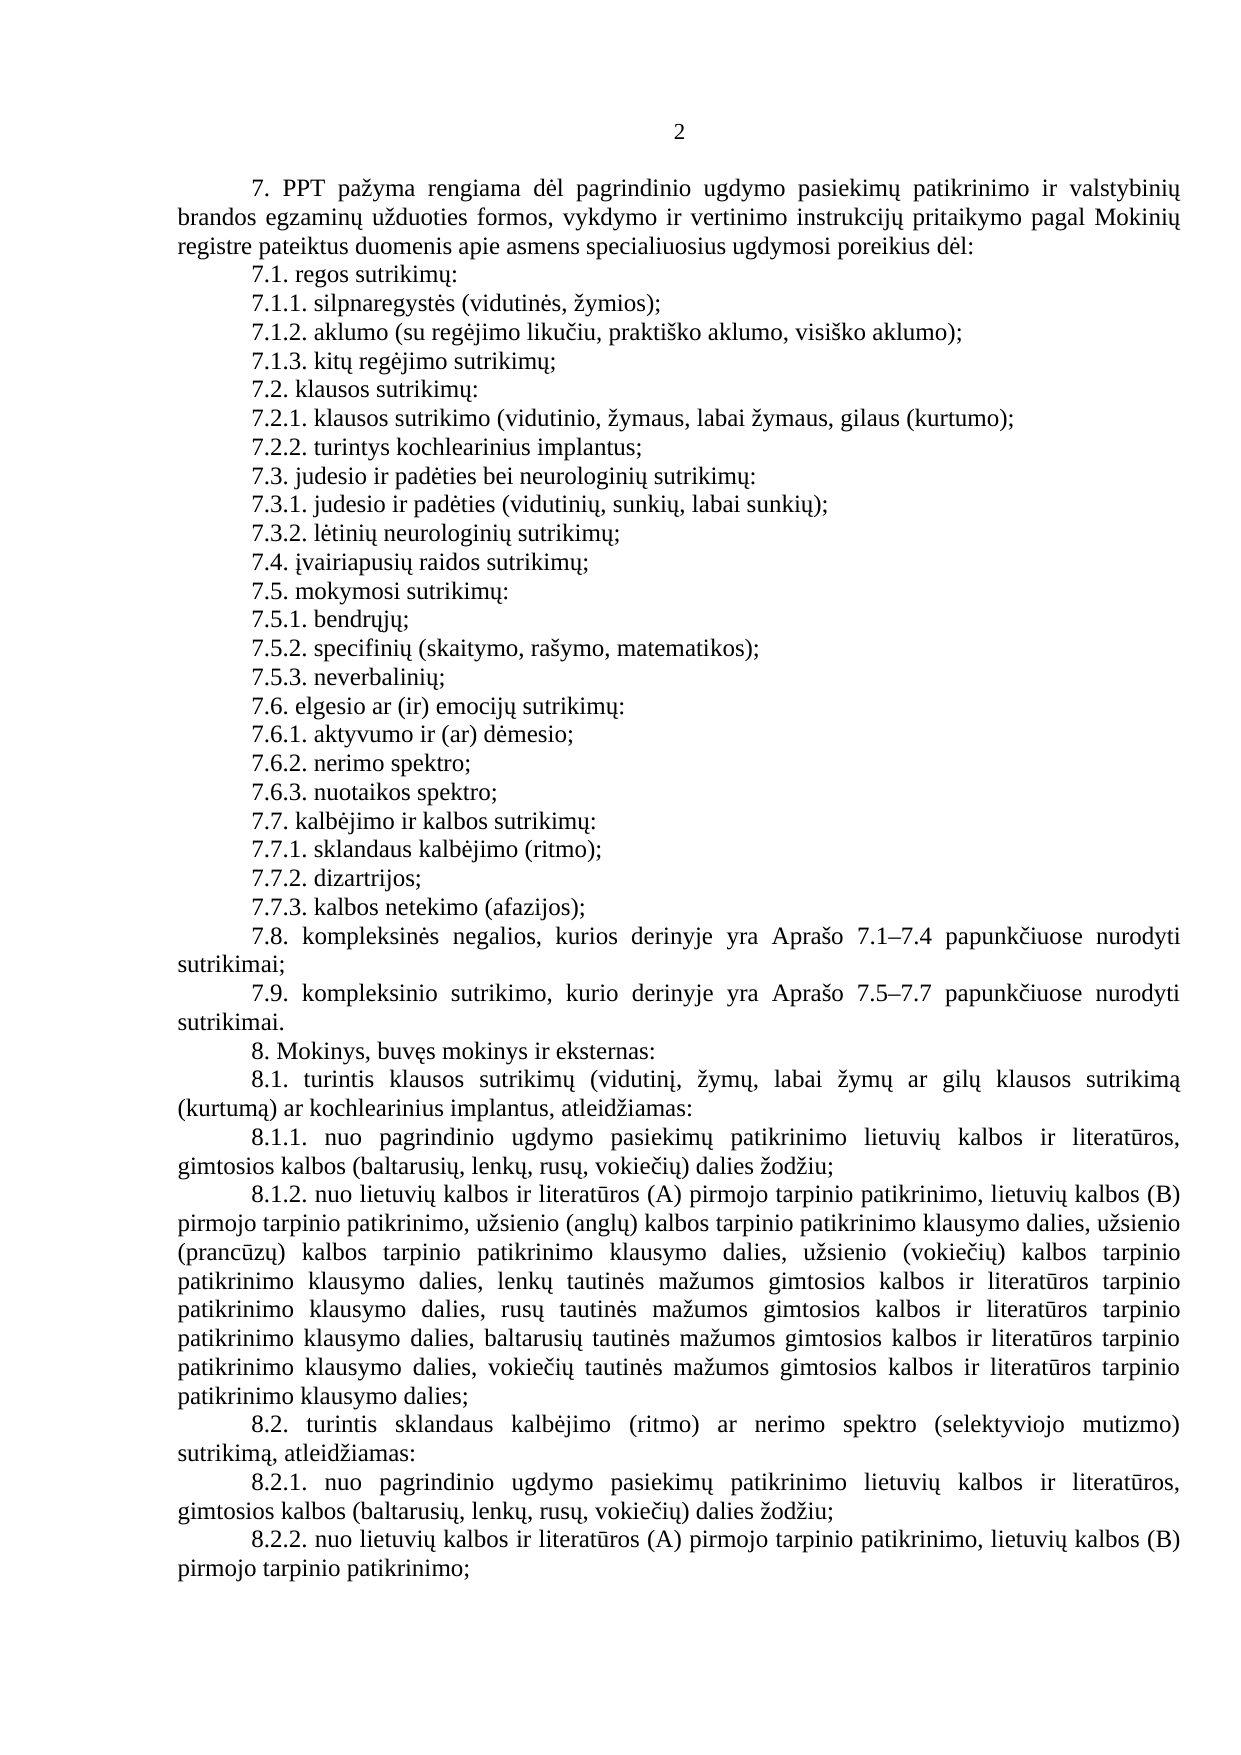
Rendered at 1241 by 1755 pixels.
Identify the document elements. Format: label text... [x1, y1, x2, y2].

text 7.3. judesio ir padėties bei neurologinių sutrikimų: [177, 461, 1181, 489]
text 7.5.2. specifinių (skaitymo, rašymo, matematikos); [177, 633, 1181, 662]
text 7.7. kalbėjimo ir kalbos sutrikimų: [177, 806, 1181, 834]
text 7.6.2. nerimo spektro; [177, 748, 1181, 777]
text 7.2. klausos sutrikimų: [177, 374, 1181, 403]
text 7.7.1. sklandaus kalbėjimo (ritmo); [177, 834, 1181, 863]
text 8.1.2. nuo lietuvių kalbos ir literatūros (A) pirmojo tarpinio patikrinimo, lietuvių kalbos (B) pirmojo tarpinio patikrinimo, užsienio (anglų) kalbos tarpinio patikrinimo klausymo dalies, užsienio (prancūzų) kalbos tarpinio patikrinimo klausymo dalies, užsienio (vokiečių) kalbos tarpinio patikrinimo klausymo dalies, lenkų tautinės mažumos gimtosios kalbos ir literatūros tarpinio patikrinimo klausymo dalies, rusų tautinės mažumos gimtosios kalbos ir literatūros tarpinio patikrinimo klausymo dalies, baltarusių tautinės mažumos gimtosios kalbos ir literatūros tarpinio patikrinimo klausymo dalies, vokiečių tautinės mažumos gimtosios kalbos ir literatūros tarpinio patikrinimo klausymo dalies; [177, 1179, 1181, 1409]
text 7.2.2. turintys kochlearinius implantus; [177, 432, 1181, 461]
text 8.2.1. nuo pagrindinio ugdymo pasiekimų patikrinimo lietuvių kalbos ir literatūros, gimtosios kalbos (baltarusių, lenkų, rusų, vokiečių) dalies žodžiu; [177, 1467, 1181, 1524]
text 8.1. turintis klausos sutrikimų (vidutinį, žymų, labai žymų ar gilų klausos sutrikimą (kurtumą) ar kochlearinius implantus, atleidžiamas: [177, 1064, 1181, 1122]
text 7.6.1. aktyvumo ir (ar) dėmesio; [177, 719, 1181, 748]
text 7.1.3. kitų regėjimo sutrikimų; [177, 346, 1181, 374]
text 8.1.1. nuo pagrindinio ugdymo pasiekimų patikrinimo lietuvių kalbos ir literatūros, gimtosios kalbos (baltarusių, lenkų, rusų, vokiečių) dalies žodžiu; [177, 1122, 1181, 1179]
text 7.1.1. silpnaregystės (vidutinės, žymios); [177, 288, 1181, 317]
text 7.6. elgesio ar (ir) emocijų sutrikimų: [177, 691, 1181, 719]
text 7.7.2. dizartrijos; [177, 863, 1181, 892]
text 7.5.1. bendrųjų; [177, 604, 1181, 633]
text 7. PPT pažyma rengiama dėl pagrindinio ugdymo pasiekimų patikrinimo ir valstybinių brandos egzaminų užduoties formos, vykdymo ir vertinimo instrukcijų pritaikymo pagal Mokinių registre pateiktus duomenis apie asmens specialiuosius ugdymosi poreikius dėl: [177, 173, 1181, 259]
text 8.2.2. nuo lietuvių kalbos ir literatūros (A) pirmojo tarpinio patikrinimo, lietuvių kalbos (B) pirmojo tarpinio patikrinimo; [177, 1524, 1181, 1582]
text 7.6.3. nuotaikos spektro; [177, 777, 1181, 806]
text 8.2. turintis sklandaus kalbėjimo (ritmo) ar nerimo spektro (selektyviojo mutizmo) sutrikimą, atleidžiamas: [177, 1409, 1181, 1467]
text 7.9. kompleksinio sutrikimo, kurio derinyje yra Aprašo 7.5–7.7 papunkčiuose nurodyti sutrikimai. [177, 978, 1181, 1036]
text 7.7.3. kalbos netekimo (afazijos); [177, 892, 1181, 921]
text 7.8. kompleksinės negalios, kurios derinyje yra Aprašo 7.1–7.4 papunkčiuose nurodyti sutrikimai; [177, 921, 1181, 978]
text 7.5. mokymosi sutrikimų: [177, 576, 1181, 604]
text 7.5.3. neverbalinių; [177, 662, 1181, 691]
text 7.3.2. lėtinių neurologinių sutrikimų; [177, 518, 1181, 547]
text 7.2.1. klausos sutrikimo (vidutinio, žymaus, labai žymaus, gilaus (kurtumo); [177, 403, 1181, 432]
text 7.3.1. judesio ir padėties (vidutinių, sunkių, labai sunkių); [177, 489, 1181, 518]
text 7.1.2. aklumo (su regėjimo likučiu, praktiško aklumo, visiško aklumo); [177, 317, 1181, 346]
text 8. Mokinys, buvęs mokinys ir eksternas: [177, 1036, 1181, 1064]
text 7.4. įvairiapusių raidos sutrikimų; [177, 547, 1181, 576]
text 7.1. regos sutrikimų: [177, 259, 1181, 288]
